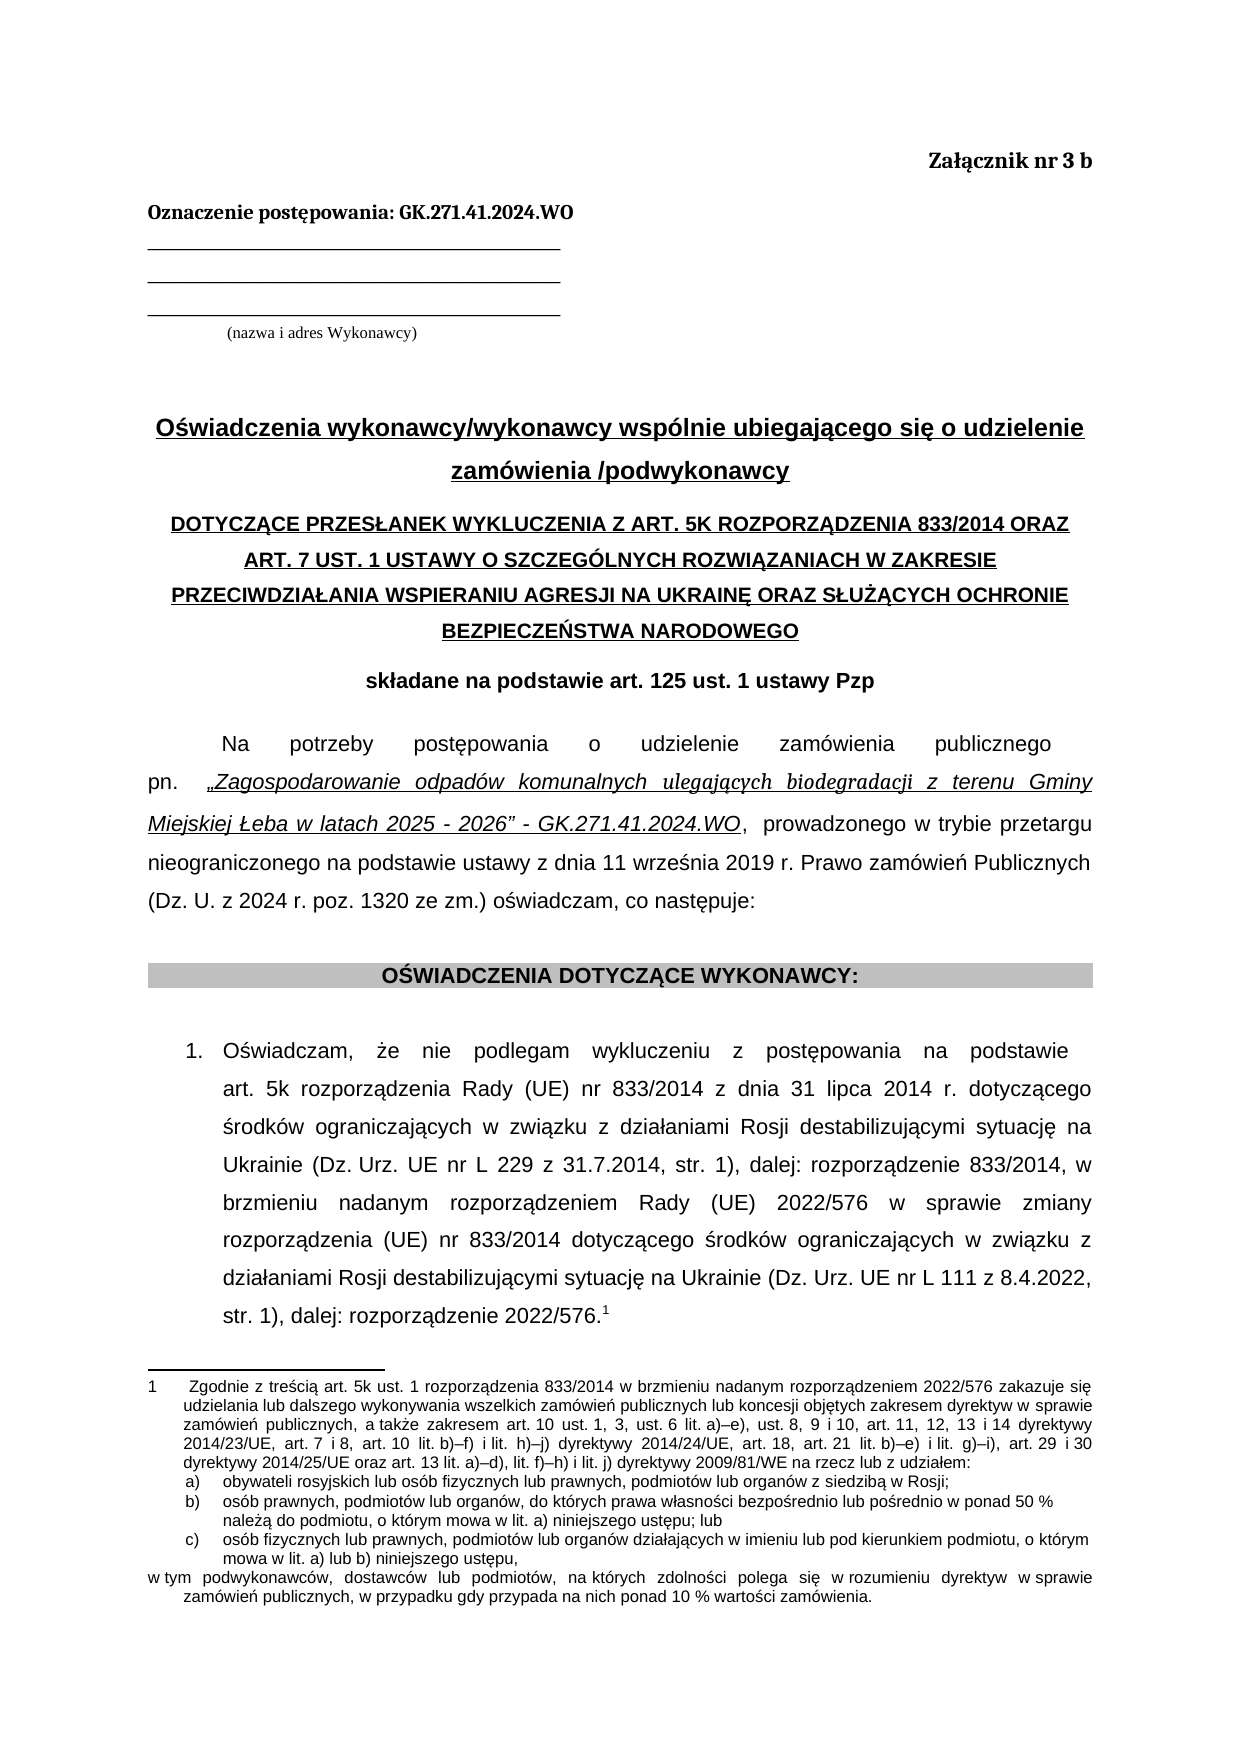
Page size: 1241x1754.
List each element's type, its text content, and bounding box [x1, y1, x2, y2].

list Oświadczam, że nie podlegam wykluczeniu z postępowania na podstawie art. 5k rozporządzenia Rady (UE) nr 833/2014 z dnia 31 lipca 2014 r. dotyczącego środków ograniczających w związku z działaniami Rosji destabilizującymi sytuację na Ukrainie (Dz. Urz. UE nr L 229 z 31.7.2014, str. 1), dalej: rozporządzenie 833/2014, w brzmieniu nadanym rozporządzeniem Rady (UE) 2022/576 w sprawie zmiany rozporządzenia (UE) nr 833/2014 dotyczącego środków ograniczających w związku z działaniami Rosji destabilizującymi sytuację na Ukrainie (Dz. Urz. UE nr L 111 z 8.4.2022, str. 1), dalej: rozporządzenie 2022/576. [185, 1038, 1093, 1328]
text Na potrzeby postępowania o udzielenie zamówienia publicznego pn. „Zagospodarowanie odpadów komunalnych ulegających biodegradacji z terenu Gminy Miejskiej Łeba w latach 2025 - 2026” - GK.271.41.2024.WO, prowadzonego w trybie przetargu nieograniczonego na podstawie ustawy z dnia 11 września 2019 r. Prawo zamówień Publicznych (Dz. U. z 2024 r. poz. 1320 ze zm.) oświadczam, co następuje: [148, 731, 1093, 913]
list w tym podwykonawców, dostawców lub podmiotów, na których zdolności polega się w rozumieniu dyrektyw w sprawie zamówień publicznych, w przypadku gdy przypada na nich ponad 10 % wartości zamówienia. [148, 1568, 1093, 1606]
list obywateli rosyjskich lub osób fizycznych lub prawnych, podmiotów lub organów z siedzibą w Rosji; [185, 1472, 1093, 1491]
text _________________________________ [148, 224, 1085, 253]
text Oznaczenie postępowania: GK.271.41.2024.WO [148, 200, 1093, 224]
text DOTYCZĄCE PRZESŁANEK WYKLUCZENIA Z ART. 5K ROZPORZĄDZENIA 833/2014 ORAZ ART. 7 UST. 1 USTAWY o szczególnych rozwiązaniach w zakresie przeciwdziałania wspieraniu agresji na Ukrainę oraz służących ochronie bezpieczeństwa narodowego [148, 511, 1093, 643]
list Zgodnie z treścią art. 5k ust. 1 rozporządzenia 833/2014 w brzmieniu nadanym rozporządzeniem 2022/576 zakazuje się udzielania lub dalszego wykonywania wszelkich zamówień publicznych lub koncesji objętych zakresem dyrektyw w sprawie zamówień publicznych, a także zakresem art. 10 ust. 1, 3, ust. 6 lit. a)–e), ust. 8, 9 i 10, art. 11, 12, 13 i 14 dyrektywy 2014/23/UE, art. 7 i 8, art. 10 lit. b)–f) i lit. h)–j) dyrektywy 2014/24/UE, art. 18, art. 21 lit. b)–e) i lit. g)–i), art. 29 i 30 dyrektywy 2014/25/UE oraz art. 13 lit. a)–d), lit. f)–h) i lit. j) dyrektywy 2009/81/WE na rzecz lub z udziałem: [148, 1376, 1093, 1472]
list osób fizycznych lub prawnych, podmiotów lub organów działających w imieniu lub pod kierunkiem podmiotu, o którym mowa w lit. a) lub b) niniejszego ustępu, [185, 1530, 1093, 1568]
text OŚWIADCZENIA DOTYCZĄCE WYKONAWCY: [148, 963, 1093, 988]
text _________________________________ [148, 290, 1085, 319]
text Załącznik nr 3 b [148, 148, 1093, 174]
text składane na podstawie art. 125 ust. 1 ustawy Pzp [148, 668, 1093, 693]
text (nazwa i adres Wykonawcy) [148, 323, 1085, 342]
text Oświadczenia wykonawcy/wykonawcy wspólnie ubiegającego się o udzielenie zamówienia /podwykonawcy [148, 413, 1093, 484]
text _________________________________ [148, 257, 1085, 286]
list osób prawnych, podmiotów lub organów, do których prawa własności bezpośrednio lub pośrednio w ponad 50 % należą do podmiotu, o którym mowa w lit. a) niniejszego ustępu; lub [185, 1491, 1093, 1530]
